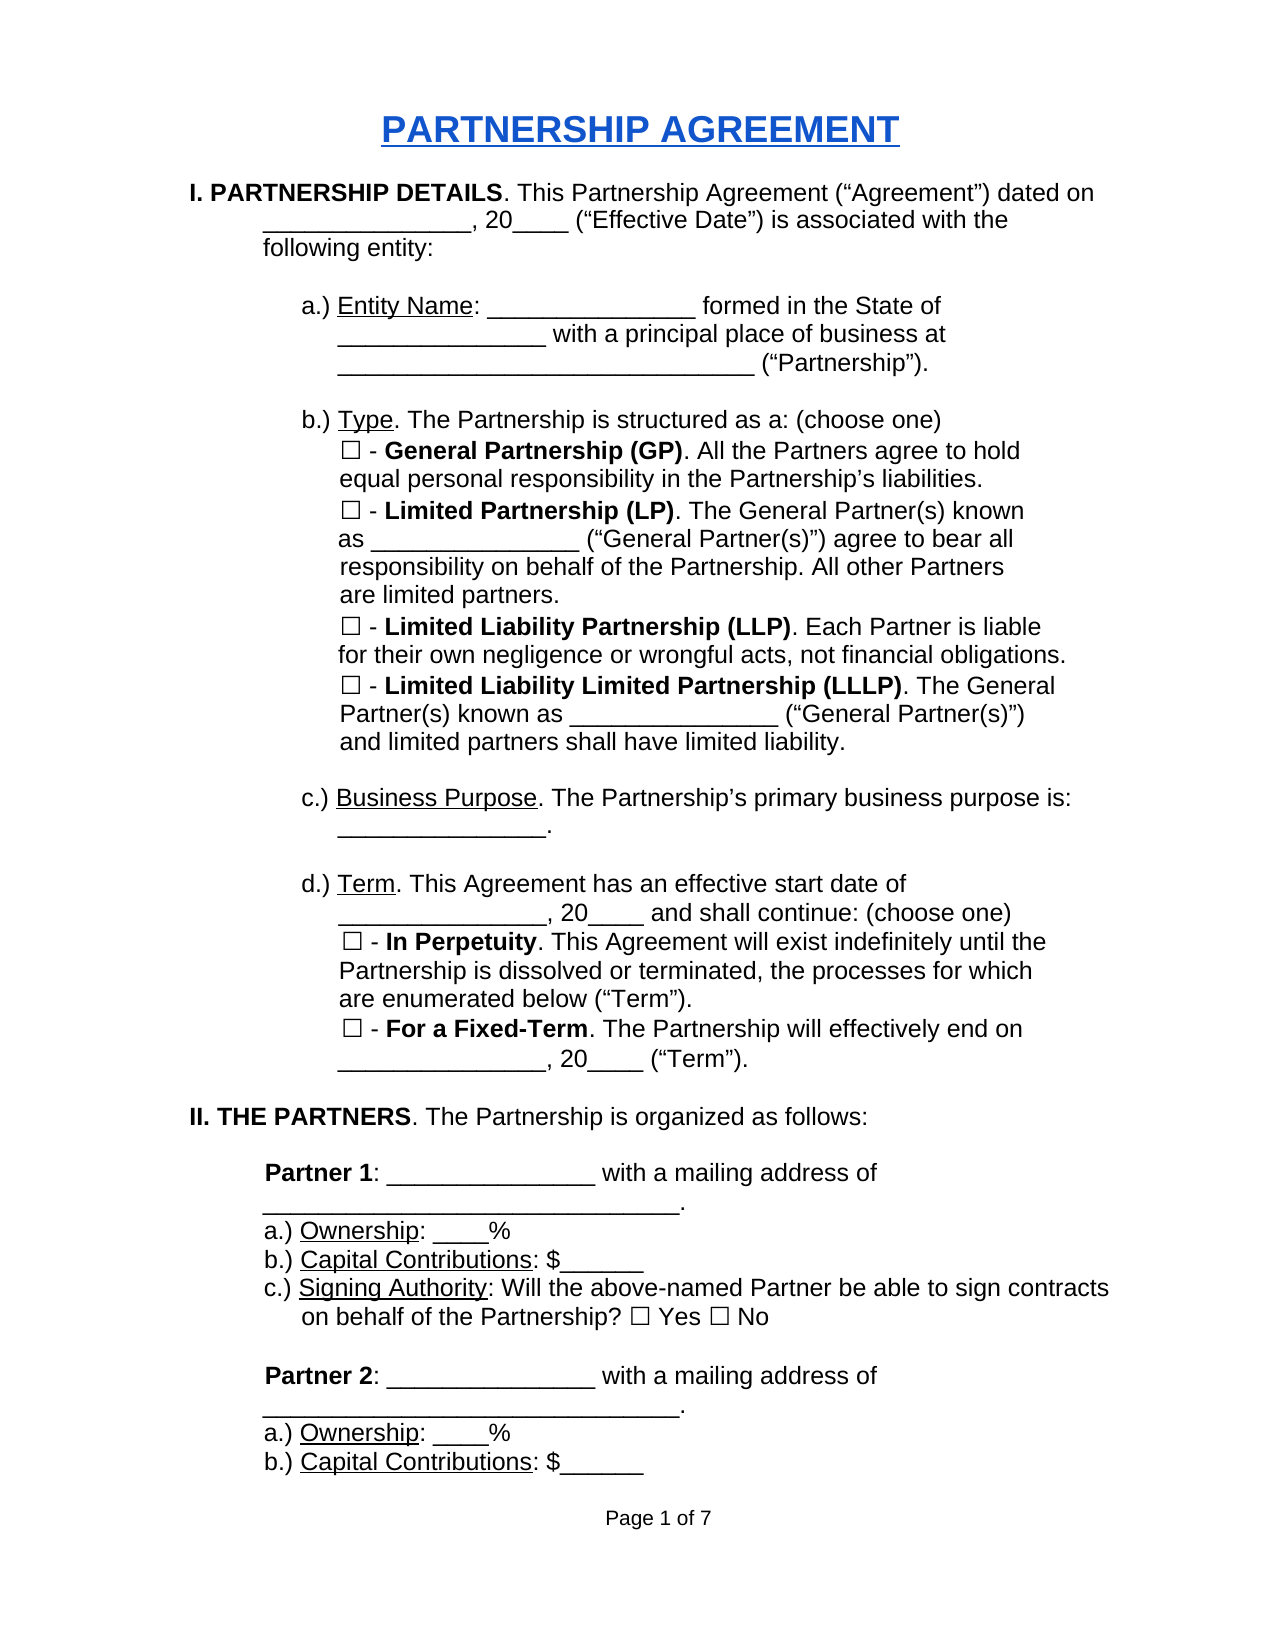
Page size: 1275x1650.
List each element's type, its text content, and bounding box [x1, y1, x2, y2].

text c.) Business Purpose. The Partnership’s primary business purpose is: _______________. [301, 784, 1081, 839]
text Partner 2: _______________ with a mailing address of [264, 1361, 1167, 1389]
text responsibility on behalf of the Partnership. All other Partners are limited partners. [339, 553, 1046, 609]
text ☐ - Limited Liability Limited Partnership (LLLP). The General Partner(s) known as _______________ (“General Partner(s)”) and limited partners shall have limited liability. [339, 672, 1073, 756]
text ______________________________ (“Partnership”). [338, 348, 1167, 377]
text _______________, 20____ (“Term”). [338, 1044, 1167, 1073]
text ☐ - Limited Liability Partnership (LLP). Each Partner is liable for their own negligence or wrongful acts, not financial obligations. [338, 612, 1075, 669]
text a.) Entity Name: _______________ formed in the State of [301, 291, 1167, 319]
text a.) Ownership: ____% [263, 1216, 1167, 1244]
text ______________________________. [263, 1389, 1167, 1418]
text a.) Ownership: ____% [263, 1418, 1167, 1447]
text Partner 1: _______________ with a mailing address of [264, 1158, 1167, 1187]
text ☐ - In Perpetuity. This Agreement will exist indefinitely until the Partnership is dissolved or terminated, the processes for which are enumerated below (“Term”). [339, 927, 1076, 1013]
text _______________, 20____ and shall continue: (choose one) [150, 898, 1012, 926]
text ☐ - For a Fixed-Term. The Partnership will effectively end on [150, 1014, 1023, 1043]
text _______________ with a principal place of business at [338, 319, 1167, 348]
text c.) Signing Authority: Will the above-named Partner be able to sign contracts on behalf of the Partnership? ☐ Yes ☐ No [264, 1273, 1112, 1331]
text ______________________________. [263, 1187, 1167, 1216]
text PARTNERSHIP AGREEMENT [381, 107, 1167, 150]
text ☐ - Limited Partnership (LP). The General Partner(s) known as _______________ (“General Partner(s)”) agree to bear all [338, 497, 1056, 553]
text b.) Type. The Partnership is structured as a: (choose one) [301, 405, 1167, 434]
text b.) Capital Contributions: $______ [264, 1244, 1167, 1273]
text II. THE PARTNERS. The Partnership is organized as follows: [189, 1102, 1167, 1130]
text Page 1 of 7 [150, 1506, 1167, 1529]
text ☐ - General Partnership (GP). All the Partners agree to hold equal personal responsibility in the Partnership’s liabilities. [339, 437, 1086, 493]
text b.) Capital Contributions: $______ [264, 1447, 1167, 1476]
text d.) Term. This Agreement has an effective start date of [301, 869, 1167, 898]
text I. PARTNERSHIP DETAILS. This Partnership Agreement (“Agreement”) dated on _______________, 20____ (“Effective Date”) is associated with the following entity: [189, 179, 1113, 262]
